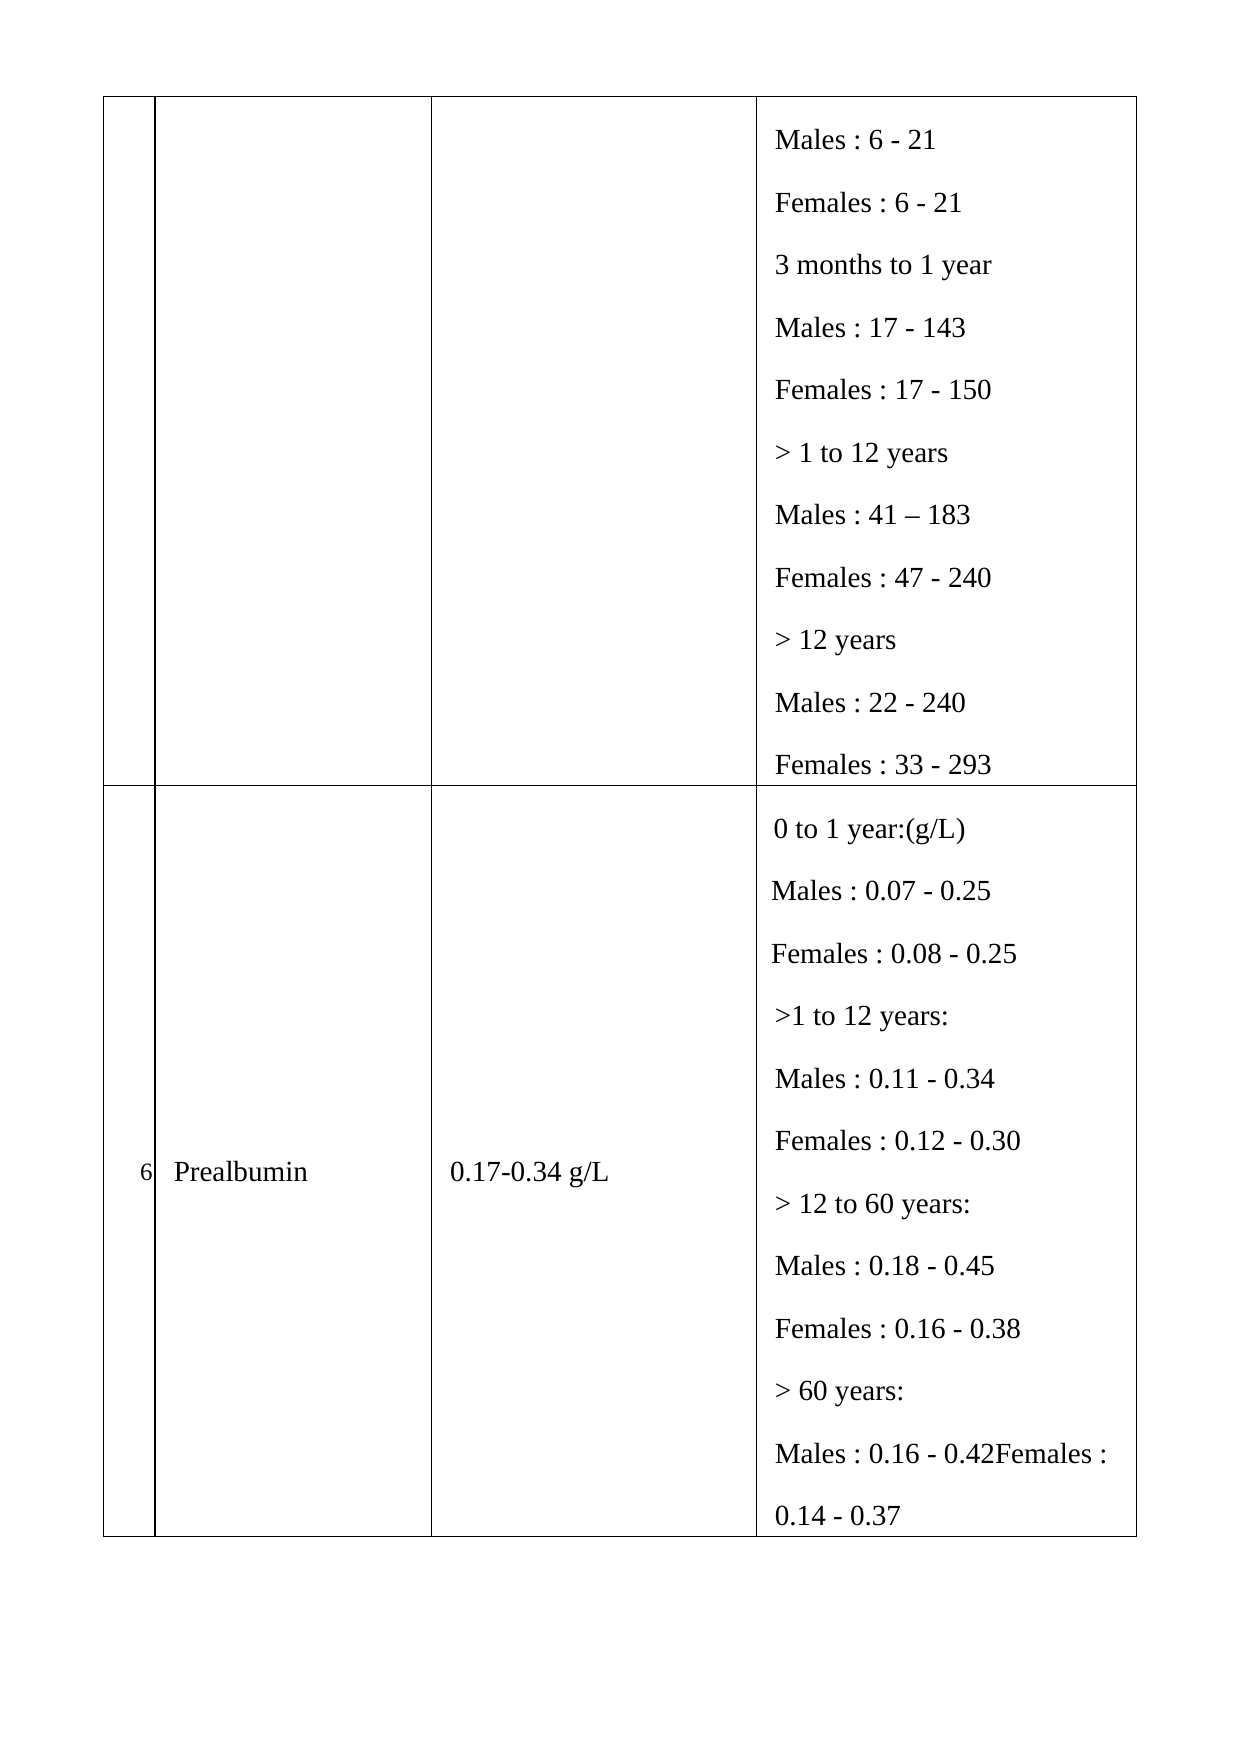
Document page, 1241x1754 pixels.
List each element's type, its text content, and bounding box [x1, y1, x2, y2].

table_cell [104, 97, 154, 785]
table_cell Prealbumin [156, 786, 431, 1536]
table_cell 0 to 1 year:(g/L) Males : 0.07 - 0.25 Females : 0.08 - 0.25 >1 to 12 years: Males : 0.11 - 0.34 Females : 0.12 - 0.30 > 12 to 60 years: Males : 0.18 - 0.45 Females : 0.16 - 0.38 > 60 years: Males : 0.16 - 0.42Females : 0.14 - 0.37 [757, 786, 1136, 1536]
table_cell 6 [104, 786, 154, 1536]
table_cell 0.17-0.34 g/L [432, 786, 756, 1536]
table_cell [432, 97, 756, 785]
table_cell Males : 6 - 21 Females : 6 - 21 3 months to 1 year Males : 17 - 143 Females : 17 - 150 > 1 to 12 years Males : 41 – 183 Females : 47 - 240 > 12 years Males : 22 - 240 Females : 33 - 293 [757, 97, 1136, 785]
table_cell [156, 97, 431, 785]
